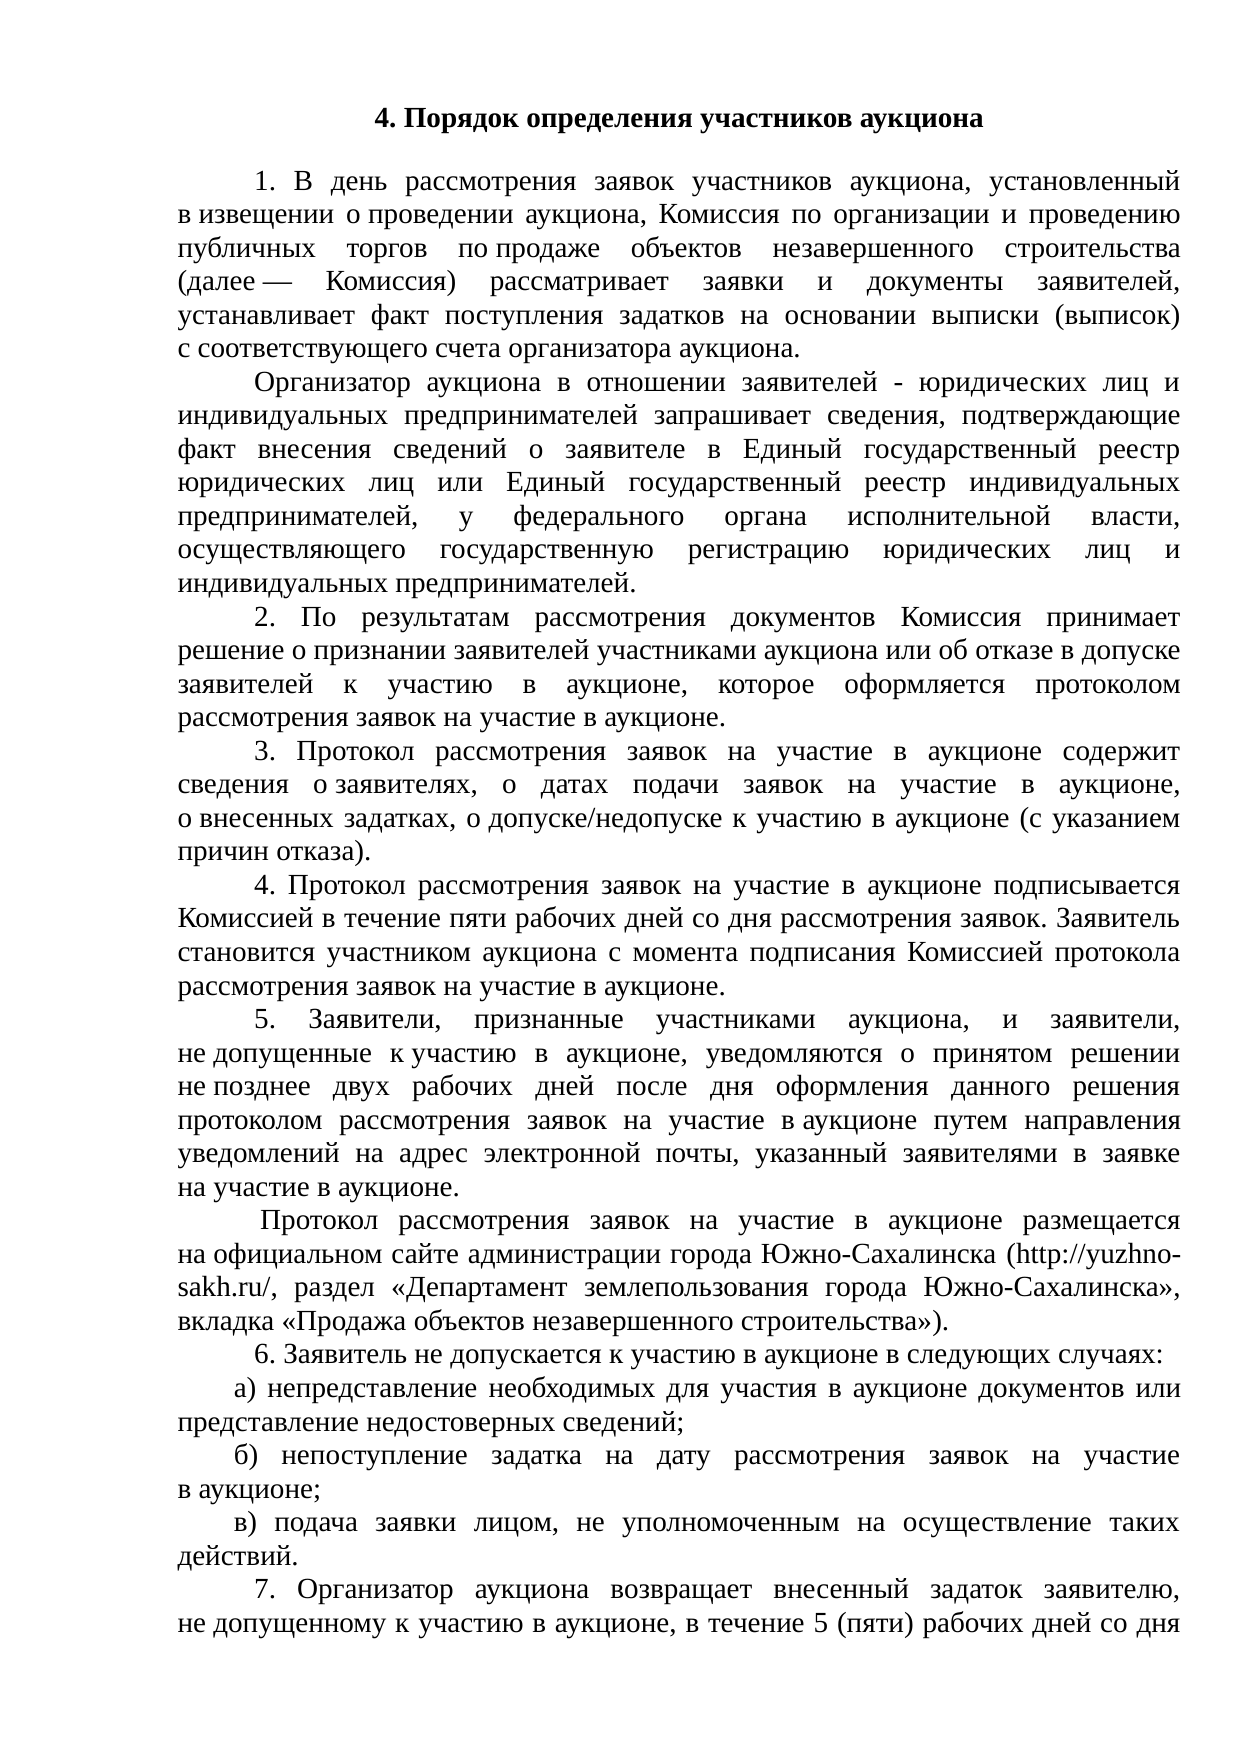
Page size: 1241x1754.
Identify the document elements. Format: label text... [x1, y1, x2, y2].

text 4. Порядок определения участников аукциона [177, 100, 1181, 134]
text б) непоступление задатка на дату рассмотрения заявок на участие в аукционе; [177, 1437, 1181, 1504]
text в) подача заявки лицом, не уполномоченным на осуществление таких действий. [177, 1504, 1181, 1571]
text 7. Организатор аукциона возвращает внесенный задаток заявителю, не допущенному к участию в аукционе, в течение 5 (пяти) рабочих дней со дня [177, 1571, 1181, 1638]
text Протокол рассмотрения заявок на участие в аукционе размещается на официальном сайте администрации города Южно-Сахалинска (http://yuzhno-sakh.ru/, раздел «Департамент землепользования города Южно-Сахалинска», вкладка «Продажа объектов незавершенного строительства»). [177, 1202, 1181, 1337]
text 5. Заявители, признанные участниками аукциона, и заявители, не допущенные к участию в аукционе, уведомляются о принятом решении не позднее двух рабочих дней после дня оформления данного решения протоколом рассмотрения заявок на участие в аукционе путем направления уведомлений на адрес электронной почты, указанный заявителями в заявке на участие в аукционе. [177, 1001, 1181, 1202]
text Организатор аукциона в отношении заявителей - юридических лиц и индивидуальных предпринимателей запрашивает сведения, подтверждающие факт внесения сведений о заявителе в Единый государственный реестр юридических лиц или Единый государственный реестр индивидуальных предпринимателей, у федерального органа исполнительной власти, осуществляющего государственную регистрацию юридических лиц и индивидуальных предпринимателей. [177, 364, 1181, 599]
text 6. Заявитель не допускается к участию в аукционе в следующих случаях: [177, 1337, 1181, 1370]
text 2. По результатам рассмотрения документов Комиссия принимает решение о признании заявителей участниками аукциона или об отказе в допуске заявителей к участию в аукционе, которое оформляется протоколом рассмотрения заявок на участие в аукционе. [177, 599, 1181, 733]
text 3. Протокол рассмотрения заявок на участие в аукционе содержит сведения о заявителях, о датах подачи заявок на участие в аукционе, о внесенных задатках, о допуске/недопуске к участию в аукционе (с указанием причин отказа). [177, 733, 1181, 867]
text 1. В день рассмотрения заявок участников аукциона, установленный в извещении о проведении аукциона, Комиссия по организации и проведению публичных торгов по продаже объектов незавершенного строительства (далее — Комиссия) рассматривает заявки и документы заявителей, устанавливает факт поступления задатков на основании выписки (выписок) с соответствующего счета организатора аукциона. [177, 163, 1181, 364]
text 4. Протокол рассмотрения заявок на участие в аукционе подписывается Комиссией в течение пяти рабочих дней со дня рассмотрения заявок. Заявитель становится участником аукциона с момента подписания Комиссией протокола рассмотрения заявок на участие в аукционе. [177, 867, 1181, 1001]
text а) непредставление необходимых для участия в аукционе документов или представление недостоверных сведений; [177, 1370, 1181, 1437]
